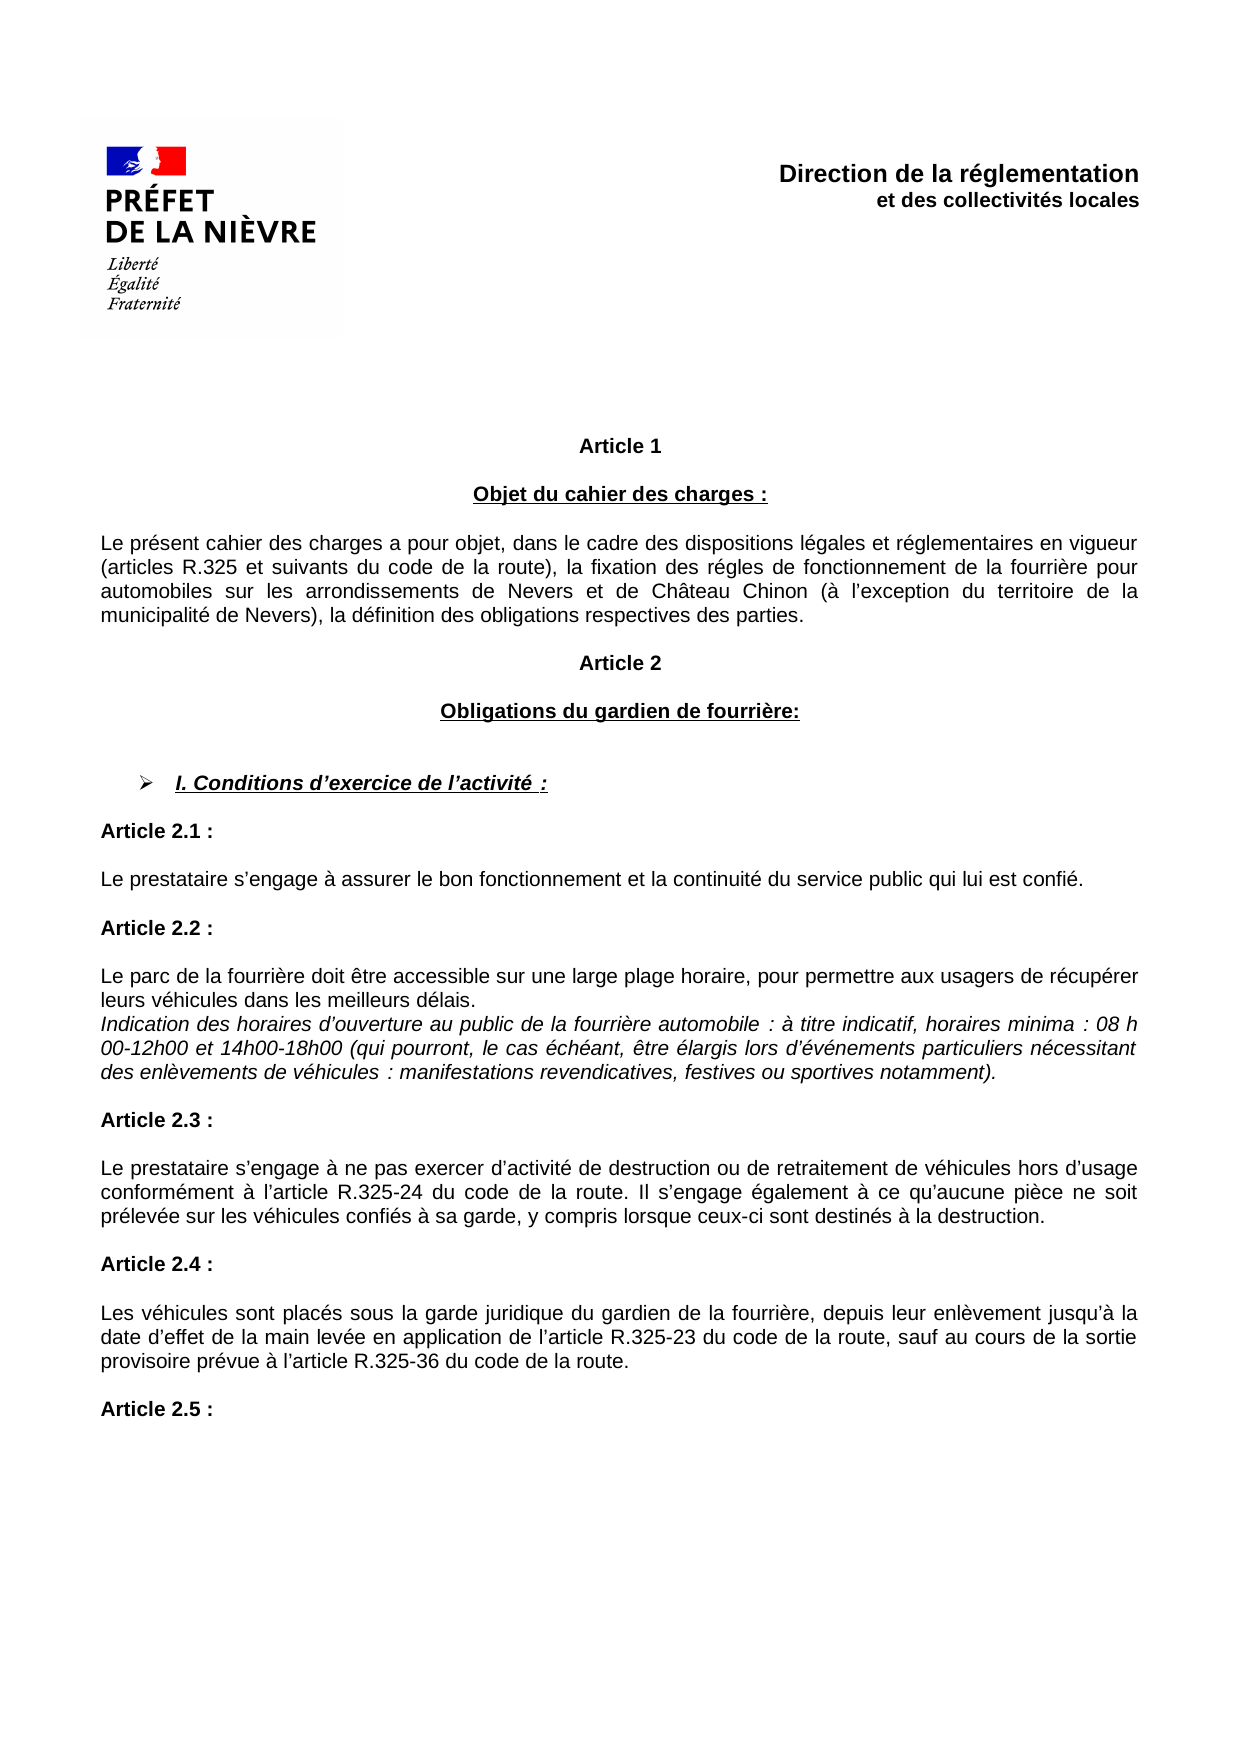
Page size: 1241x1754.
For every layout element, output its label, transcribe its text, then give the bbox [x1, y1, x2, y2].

text Le prestataire s’engage à assurer le bon fonctionnement et la continuité du service public qui lui est confié. [100, 867, 1140, 891]
text Article 2.2 : [100, 916, 1140, 939]
text Les véhicules sont placés sous la garde juridique du gardien de la fourrière, depuis leur enlèvement jusqu’à la date d’effet de la main levée en application de l’article R.325-23 du code de la route, sauf au cours de la sortie provisoire prévue à l’article R.325-36 du code de la route. [100, 1301, 1140, 1373]
text Article 2.3 : [100, 1108, 1140, 1132]
text Le présent cahier des charges a pour objet, dans le cadre des dispositions légales et réglementaires en vigueur (articles R.325 et suivants du code de la route), la fixation des régles de fonctionnement de la fourrière pour automobiles sur les arrondissements de Nevers et de Château Chinon (à l’exception du territoire de la municipalité de Nevers), la définition des obligations respectives des parties. [100, 531, 1140, 627]
text Article 2.4 : [100, 1252, 1140, 1276]
text Le parc de la fourrière doit être accessible sur une large plage horaire, pour permettre aux usagers de récupérer leurs véhicules dans les meilleurs délais. [100, 964, 1140, 1012]
text Objet du cahier des charges : [100, 482, 1140, 506]
text Article 2.5 : [100, 1397, 1140, 1421]
list I. Conditions d’exercice de l’activité : [138, 771, 1140, 795]
picture [78, 118, 344, 338]
text Indication des horaires d’ouverture au public de la fourrière automobile : à titre indicatif, horaires minima : 08 h 00-12h00 et 14h00-18h00 (qui pourront, le cas échéant, être élargis lors d’événements particuliers nécessitant des enlèvements de véhicules : manifestations revendicatives, festives ou sportives notamment). [100, 1012, 1140, 1084]
text Article 1 [100, 434, 1140, 458]
text Le prestataire s’engage à ne pas exercer d’activité de destruction ou de retraitement de véhicules hors d’usage conformément à l’article R.325-24 du code de la route. Il s’engage également à ce qu’aucune pièce ne soit prélevée sur les véhicules confiés à sa garde, y compris lorsque ceux-ci sont destinés à la destruction. [100, 1156, 1140, 1228]
text Article 2.1 : [100, 819, 1140, 843]
text Article 2 [100, 651, 1140, 675]
text Obligations du gardien de fourrière: [100, 699, 1140, 723]
